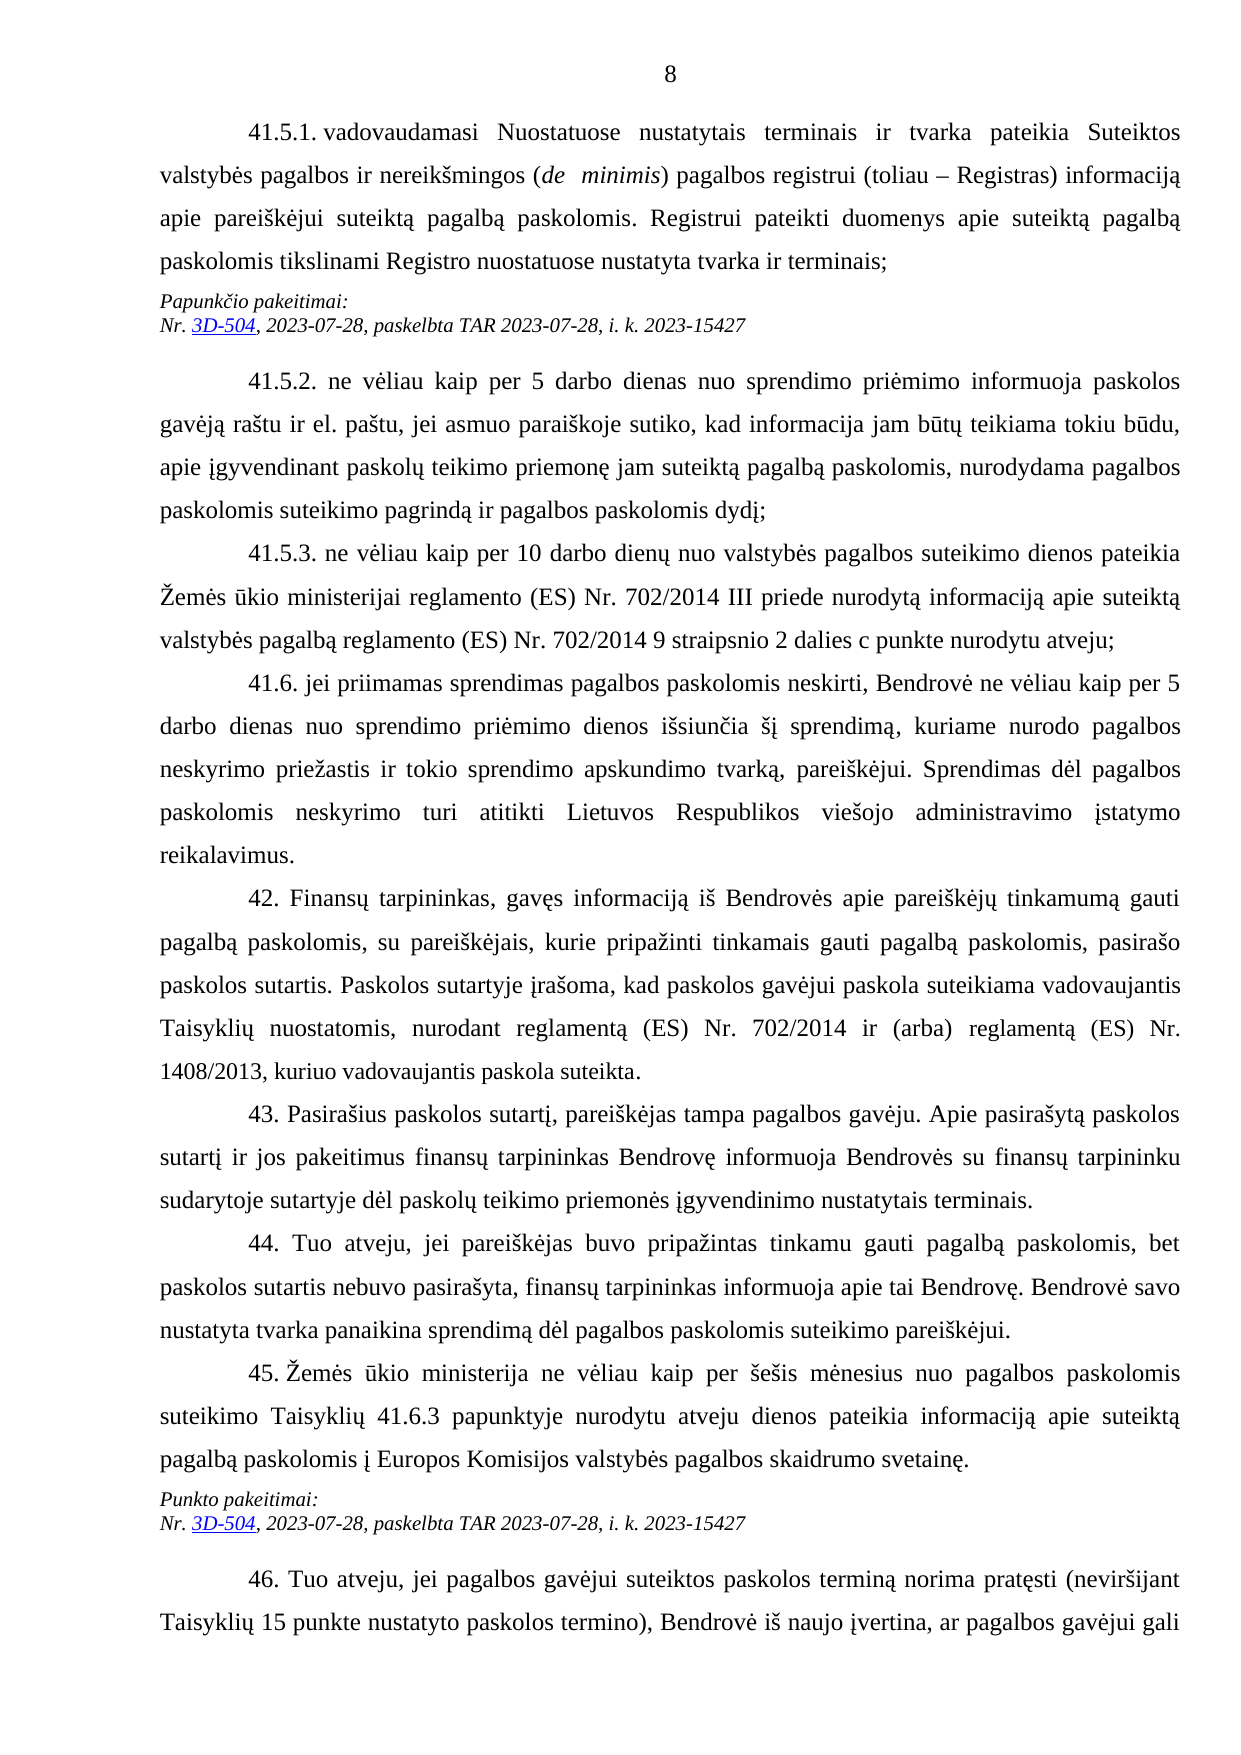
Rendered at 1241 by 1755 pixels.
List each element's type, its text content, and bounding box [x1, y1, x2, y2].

text 41.5.1. vadovaudamasi Nuostatuose nustatytais terminais ir tvarka pateikia Suteiktos valstybės pagalbos ir nereikšmingos (de minimis) pagalbos registrui (toliau – Registras) informaciją apie pareiškėjui suteiktą pagalbą paskolomis. Registrui pateikti duomenys apie suteiktą pagalbą paskolomis tikslinami Registro nuostatuose nustatyta tvarka ir terminais; [159, 117, 1181, 275]
text Nr. 3D-504, 2023-07-28, paskelbta TAR 2023-07-28, i. k. 2023-15427 [159, 313, 1181, 337]
text Papunkčio pakeitimai: [159, 289, 1181, 313]
text 41.6. jei priimamas sprendimas pagalbos paskolomis neskirti, Bendrovė ne vėliau kaip per 5 darbo dienas nuo sprendimo priėmimo dienos išsiunčia šį sprendimą, kuriame nurodo pagalbos neskyrimo priežastis ir tokio sprendimo apskundimo tvarką, pareiškėjui. Sprendimas dėl pagalbos paskolomis neskyrimo turi atitikti Lietuvos Respublikos viešojo administravimo įstatymo reikalavimus. [159, 668, 1181, 869]
text 42. Finansų tarpininkas, gavęs informaciją iš Bendrovės apie pareiškėjų tinkamumą gauti pagalbą paskolomis, su pareiškėjais, kurie pripažinti tinkamais gauti pagalbą paskolomis, pasirašo paskolos sutartis. Paskolos sutartyje įrašoma, kad paskolos gavėjui paskola suteikiama vadovaujantis Taisyklių nuostatomis, nurodant reglamentą (ES) Nr. 702/2014 ir (arba) reglamentą (ES) Nr. 1408/2013, kuriuo vadovaujantis paskola suteikta. [159, 883, 1181, 1085]
text 45. Žemės ūkio ministerija ne vėliau kaip per šešis mėnesius nuo pagalbos paskolomis suteikimo Taisyklių 41.6.3 papunktyje nurodytu atveju dienos pateikia informaciją apie suteiktą pagalbą paskolomis į Europos Komisijos valstybės pagalbos skaidrumo svetainę. [159, 1358, 1181, 1473]
text 41.5.2. ne vėliau kaip per 5 darbo dienas nuo sprendimo priėmimo informuoja paskolos gavėją raštu ir el. paštu, jei asmuo paraiškoje sutiko, kad informacija jam būtų teikiama tokiu būdu, apie įgyvendinant paskolų teikimo priemonę jam suteiktą pagalbą paskolomis, nurodydama pagalbos paskolomis suteikimo pagrindą ir pagalbos paskolomis dydį; [159, 366, 1181, 524]
text Nr. 3D-504, 2023-07-28, paskelbta TAR 2023-07-28, i. k. 2023-15427 [159, 1511, 1181, 1535]
text 46. Tuo atveju, jei pagalbos gavėjui suteiktos paskolos terminą norima pratęsti (neviršijant Taisyklių 15 punkte nustatyto paskolos termino), Bendrovė iš naujo įvertina, ar pagalbos gavėjui gali [159, 1564, 1181, 1636]
text Punkto pakeitimai: [159, 1487, 1181, 1511]
text 41.5.3. ne vėliau kaip per 10 darbo dienų nuo valstybės pagalbos suteikimo dienos pateikia Žemės ūkio ministerijai reglamento (ES) Nr. 702/2014 III priede nurodytą informaciją apie suteiktą valstybės pagalbą reglamento (ES) Nr. 702/2014 9 straipsnio 2 dalies c punkte nurodytu atveju; [159, 538, 1181, 653]
text 43. Pasirašius paskolos sutartį, pareiškėjas tampa pagalbos gavėju. Apie pasirašytą paskolos sutartį ir jos pakeitimus finansų tarpininkas Bendrovę informuoja Bendrovės su finansų tarpininku sudarytoje sutartyje dėl paskolų teikimo priemonės įgyvendinimo nustatytais terminais. [159, 1099, 1181, 1214]
text 44. Tuo atveju, jei pareiškėjas buvo pripažintas tinkamu gauti pagalbą paskolomis, bet paskolos sutartis nebuvo pasirašyta, finansų tarpininkas informuoja apie tai Bendrovę. Bendrovė savo nustatyta tvarka panaikina sprendimą dėl pagalbos paskolomis suteikimo pareiškėjui. [159, 1228, 1181, 1343]
